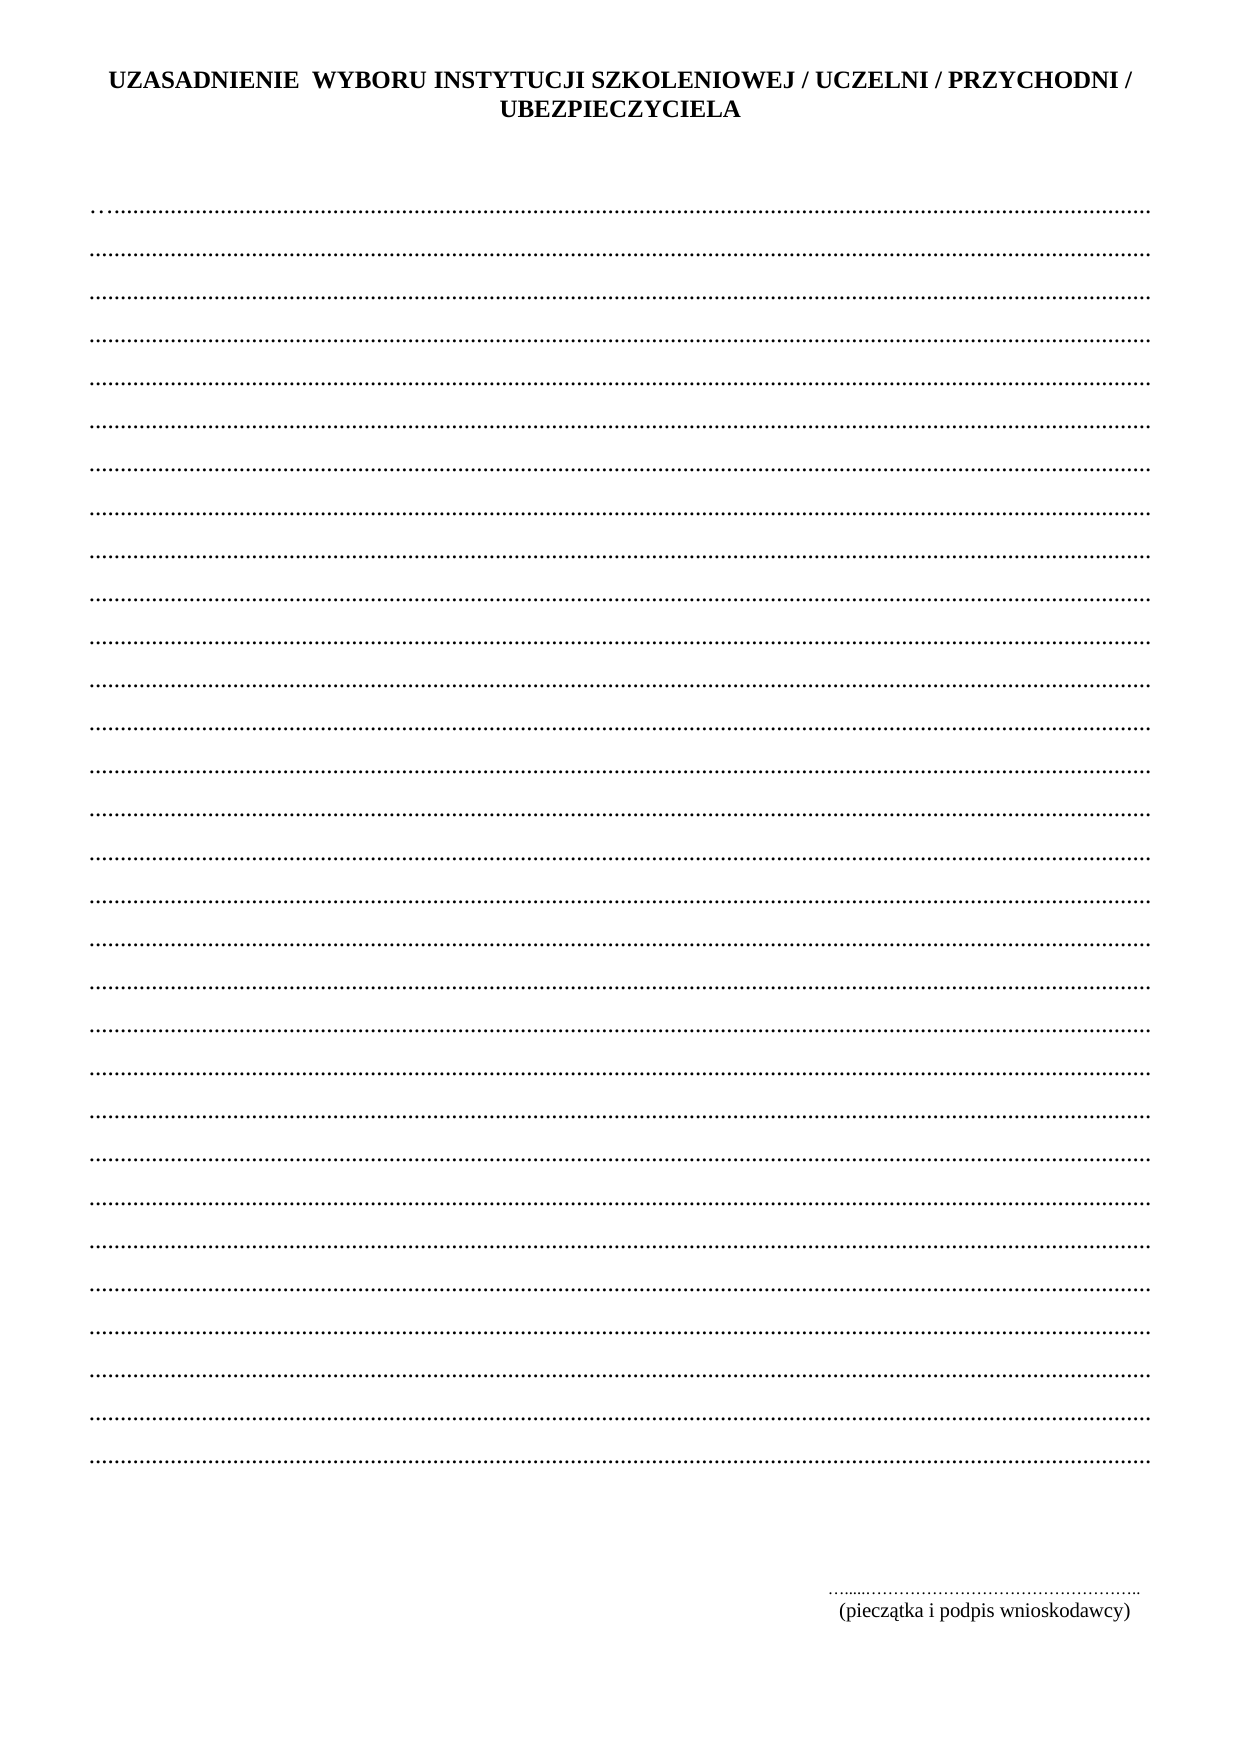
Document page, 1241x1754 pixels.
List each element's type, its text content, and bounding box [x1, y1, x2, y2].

text ….....………………………………………….. [89, 1579, 1140, 1598]
text (pieczątka i podpis wnioskodawcy) [89, 1598, 1140, 1622]
text …........................................................................................................................................................................................................................................................................................................................................................................................................................................................................................................................................................................................................................................................................................................................................................................................................................................................................................................................................................................................................................................................................................................................................................................................................................................................................................................................................................................................................................................................................................................................................................................................................................................................................................................................................................................................................................................................................................................................................................................................................................................................................................................................................................................................................................................................................................................................................................................................................................................................................................................................................................................................................................................................................................................................................................................................................................................................................................................................................................................................................................................................................................................................................................................................................................................................................................................................................................................................................................................................................................................................................................................................................................................................................................................................................................................................................................................................................................................................................................................................................................................................................................................................................................................................................................................................................................................................................................................................................................................................................................................................................................................................................................................................................................................................................................................................................................................................................................................................................................................................................................................................................................................................................................................................................................................................................................................ [89, 190, 1152, 1469]
text UZASADNIENIE WYBORU INSTYTUCJI SZKOLENIOWEJ / UCZELNI / PRZYCHODNI / UBEZPIECZYCIELA [89, 66, 1152, 123]
